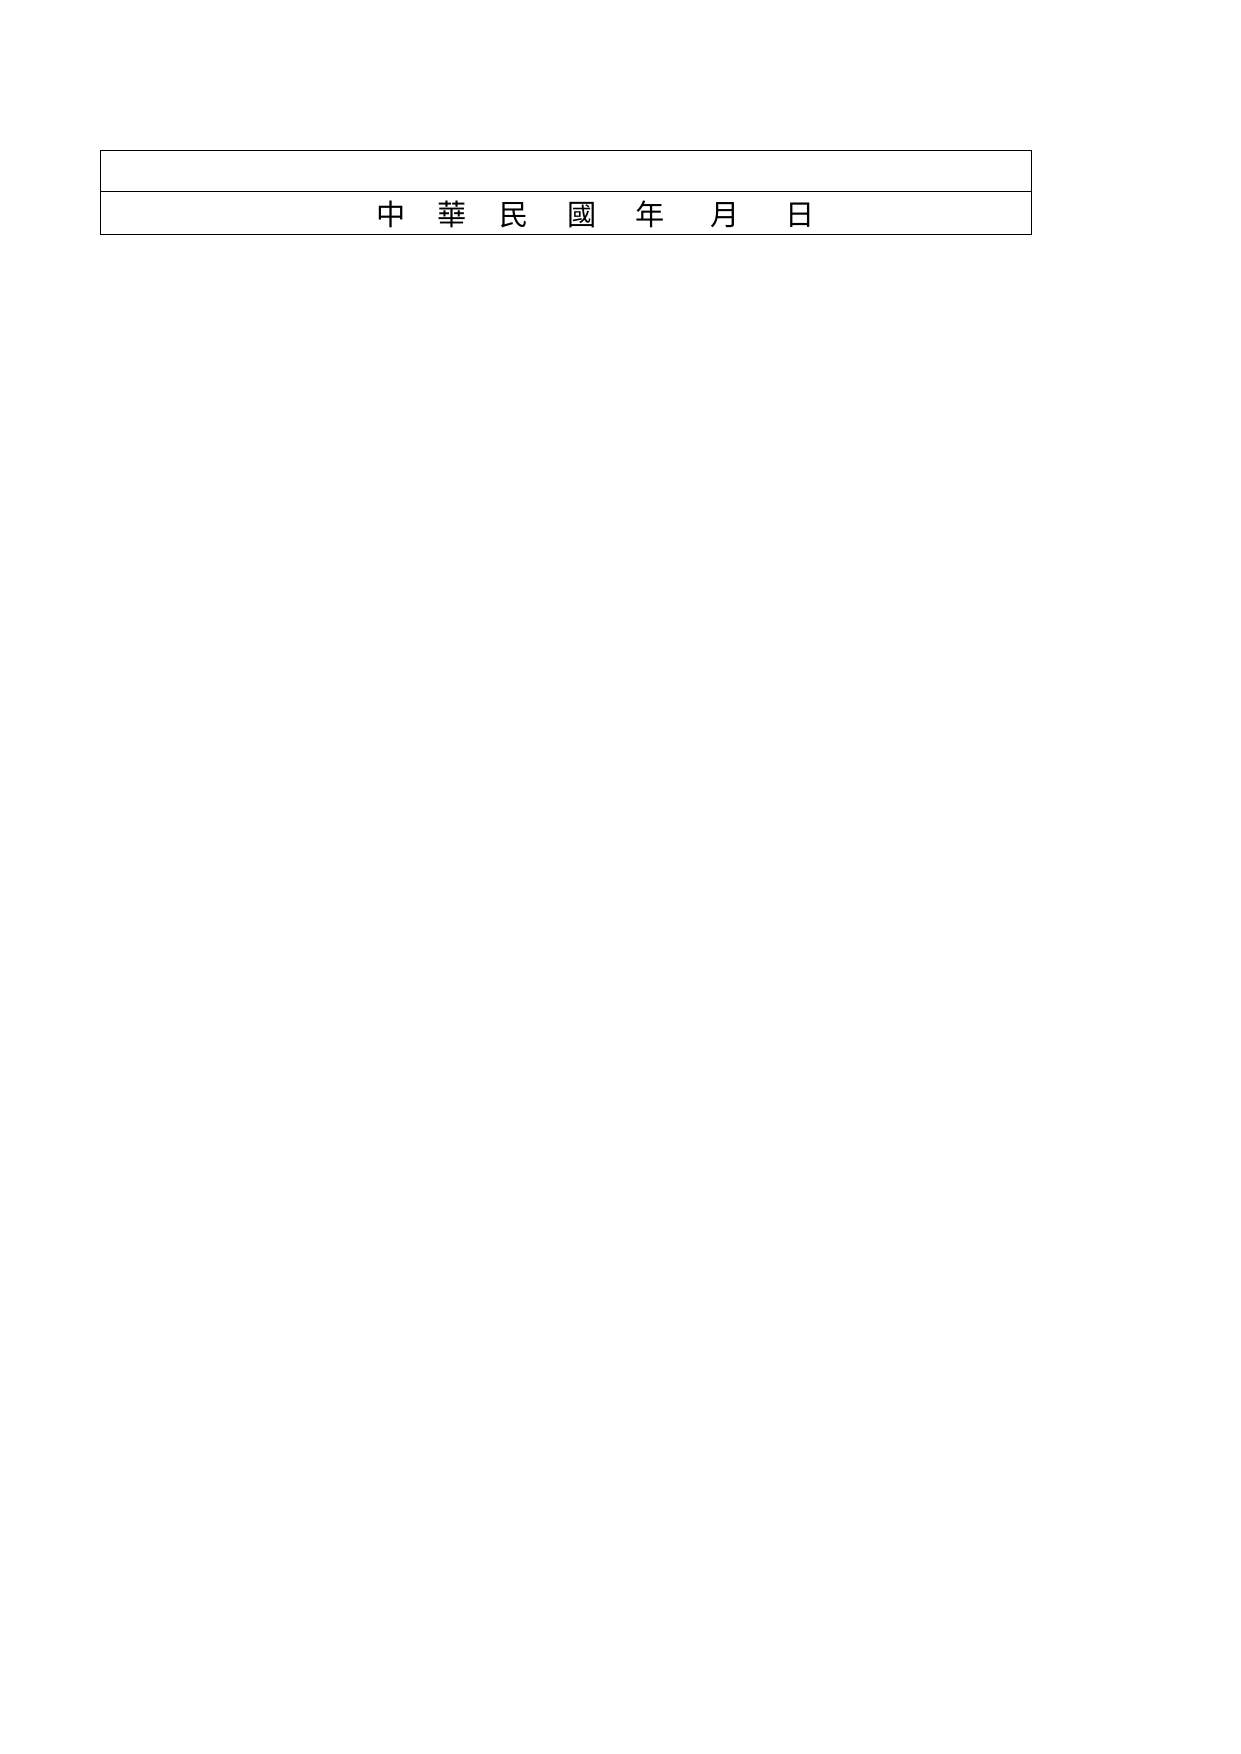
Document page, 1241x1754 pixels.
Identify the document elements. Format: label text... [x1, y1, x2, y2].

table_cell [101, 151, 1031, 191]
table_cell 中 華 民 國 年 月 日 [101, 192, 1031, 234]
